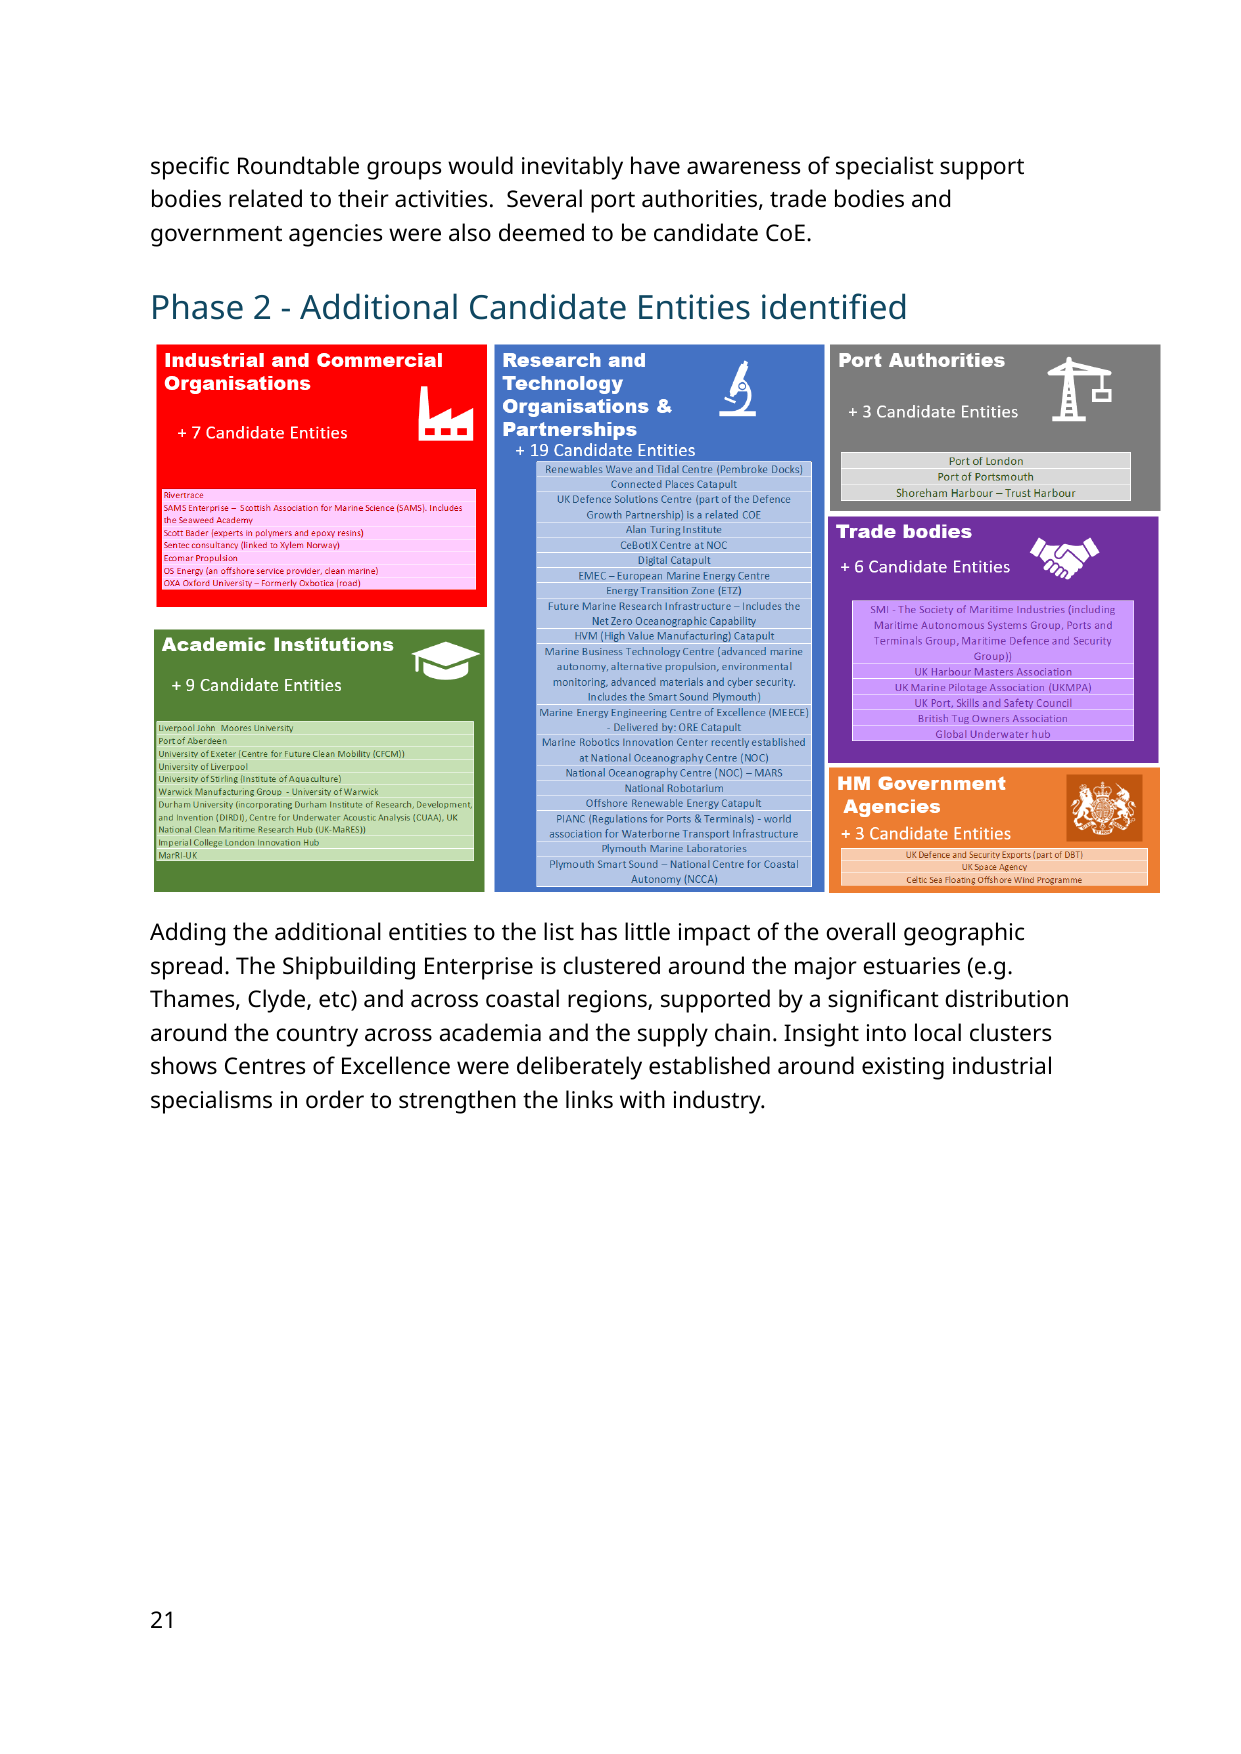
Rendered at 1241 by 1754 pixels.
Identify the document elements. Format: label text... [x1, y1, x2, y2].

text Adding the additional entities to the list has little impact of the overall geographic spread. The Shipbuilding Enterprise is clustered around the major estuaries (e.g. Thames, Clyde, etc) and across coastal regions, supported by a significant distribution around the country across academia and the supply chain. Insight into local clusters shows Centres of Excellence were deliberately established around existing industrial specialisms in order to strengthen the links with industry. [150, 916, 1090, 1115]
text specific Roundtable groups would inevitably have awareness of specialist support bodies related to their activities. Several port authorities, trade bodies and government agencies were also deemed to be candidate CoE. [150, 150, 1090, 248]
subtitle Phase 2 - Additional Candidate Entities identified [150, 284, 1090, 329]
